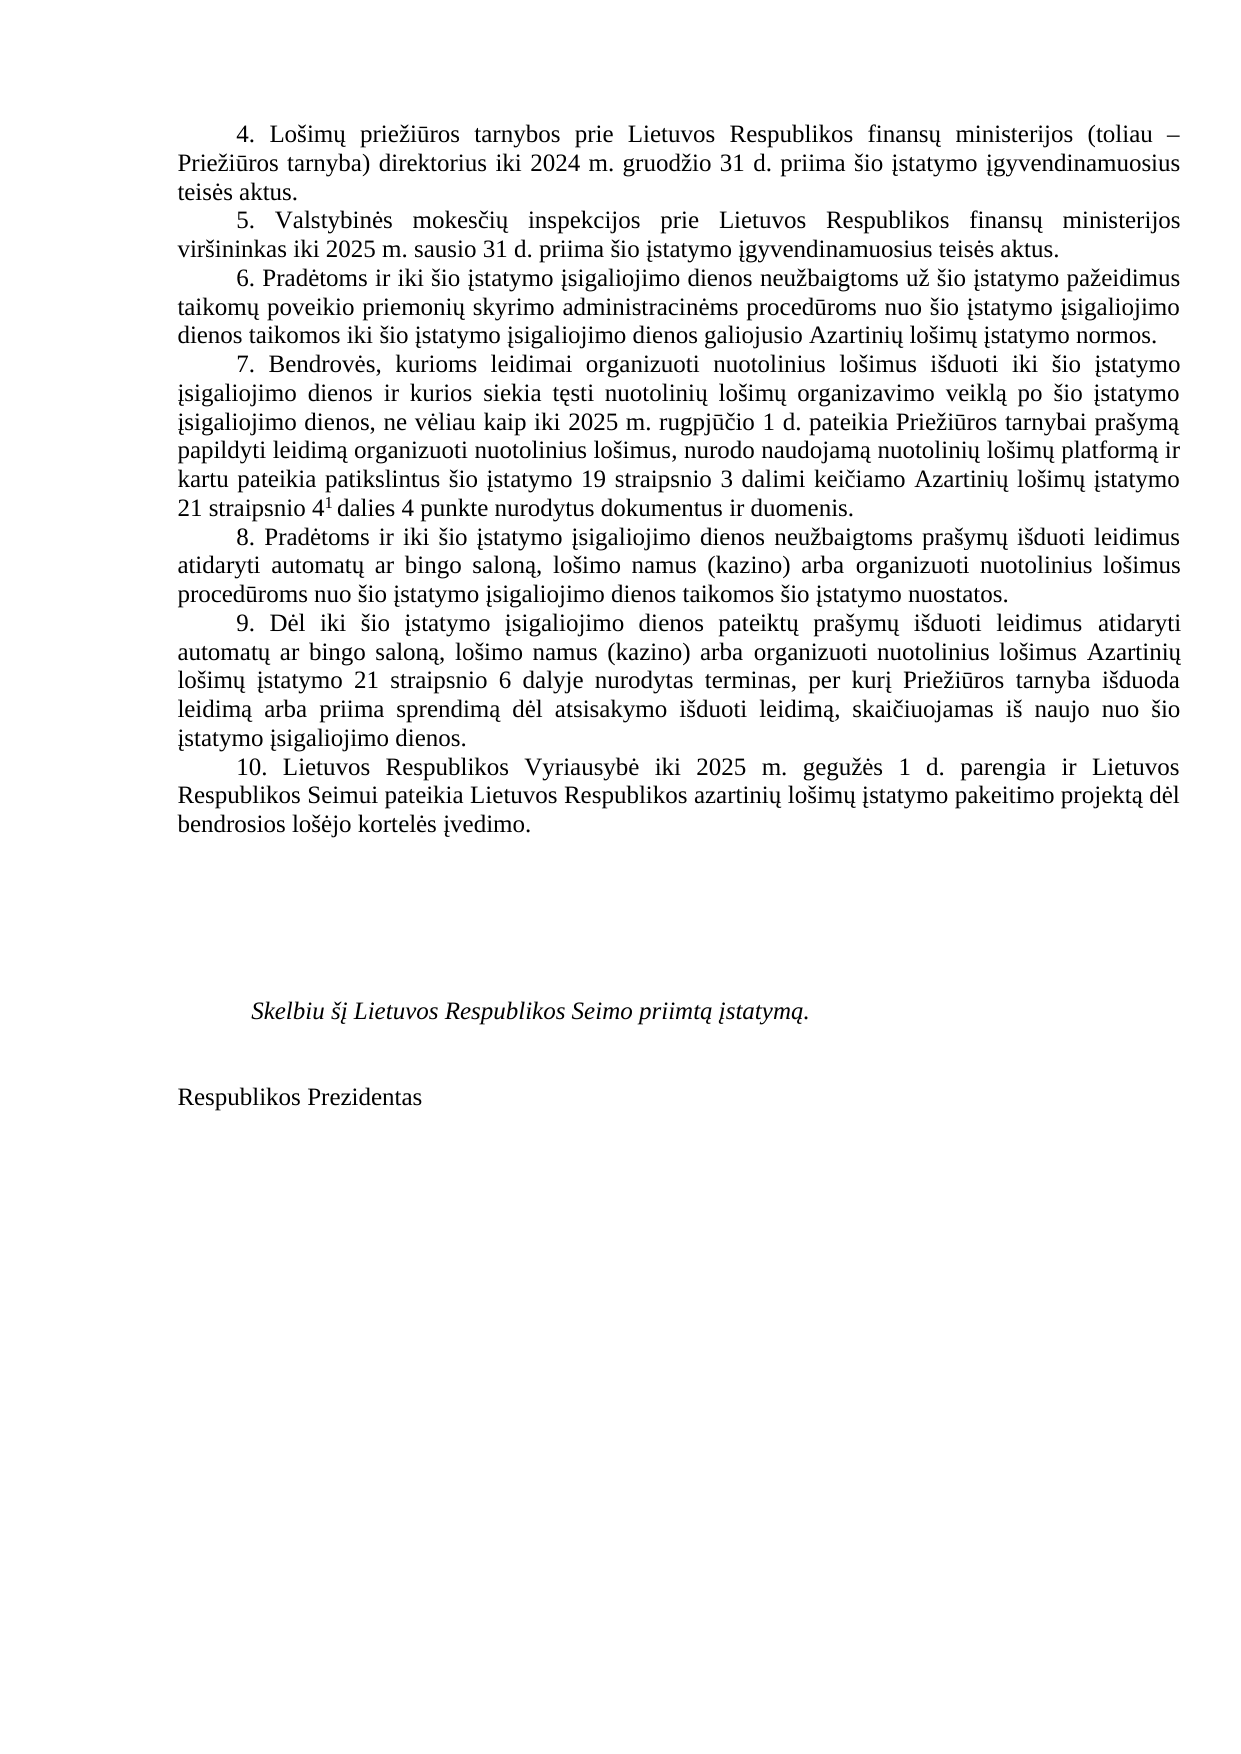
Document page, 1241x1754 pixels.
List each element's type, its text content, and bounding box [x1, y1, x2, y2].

text 7. Bendrovės, kurioms leidimai organizuoti nuotolinius lošimus išduoti iki šio įstatymo įsigaliojimo dienos ir kurios siekia tęsti nuotolinių lošimų organizavimo veiklą po šio įstatymo įsigaliojimo dienos, ne vėliau kaip iki 2025 m. rugpjūčio 1 d. pateikia Priežiūros tarnybai prašymą papildyti leidimą organizuoti nuotolinius lošimus, nurodo naudojamą nuotolinių lošimų platformą ir kartu pateikia patikslintus šio įstatymo 19 straipsnio 3 dalimi keičiamo Azartinių lošimų įstatymo 21 straipsnio 41 dalies 4 punkte nurodytus dokumentus ir duomenis. [177, 349, 1181, 522]
text 6. Pradėtoms ir iki šio įstatymo įsigaliojimo dienos neužbaigtoms už šio įstatymo pažeidimus taikomų poveikio priemonių skyrimo administracinėms procedūroms nuo šio įstatymo įsigaliojimo dienos taikomos iki šio įstatymo įsigaliojimo dienos galiojusio Azartinių lošimų įstatymo normos. [177, 263, 1181, 349]
text 9. Dėl iki šio įstatymo įsigaliojimo dienos pateiktų prašymų išduoti leidimus atidaryti automatų ar bingo saloną, lošimo namus (kazino) arba organizuoti nuotolinius lošimus Azartinių lošimų įstatymo 21 straipsnio 6 dalyje nurodytas terminas, per kurį Priežiūros tarnyba išduoda leidimą arba priima sprendimą dėl atsisakymo išduoti leidimą, skaičiuojamas iš naujo nuo šio įstatymo įsigaliojimo dienos. [177, 608, 1181, 752]
text 8. Pradėtoms ir iki šio įstatymo įsigaliojimo dienos neužbaigtoms prašymų išduoti leidimus atidaryti automatų ar bingo saloną, lošimo namus (kazino) arba organizuoti nuotolinius lošimus procedūroms nuo šio įstatymo įsigaliojimo dienos taikomos šio įstatymo nuostatos. [177, 522, 1181, 608]
text 4. Lošimų priežiūros tarnybos prie Lietuvos Respublikos finansų ministerijos (toliau – Priežiūros tarnyba) direktorius iki 2024 m. gruodžio 31 d. priima šio įstatymo įgyvendinamuosius teisės aktus. [177, 119, 1181, 205]
text 5. Valstybinės mokesčių inspekcijos prie Lietuvos Respublikos finansų ministerijos viršininkas iki 2025 m. sausio 31 d. priima šio įstatymo įgyvendinamuosius teisės aktus. [177, 205, 1181, 263]
text Skelbiu šį Lietuvos Respublikos Seimo priimtą įstatymą. [177, 996, 1181, 1025]
text 10. Lietuvos Respublikos Vyriausybė iki 2025 m. gegužės 1 d. parengia ir Lietuvos Respublikos Seimui pateikia Lietuvos Respublikos azartinių lošimų įstatymo pakeitimo projektą dėl bendrosios lošėjo kortelės įvedimo. [177, 752, 1181, 838]
text Respublikos Prezidentas [177, 1082, 1181, 1111]
